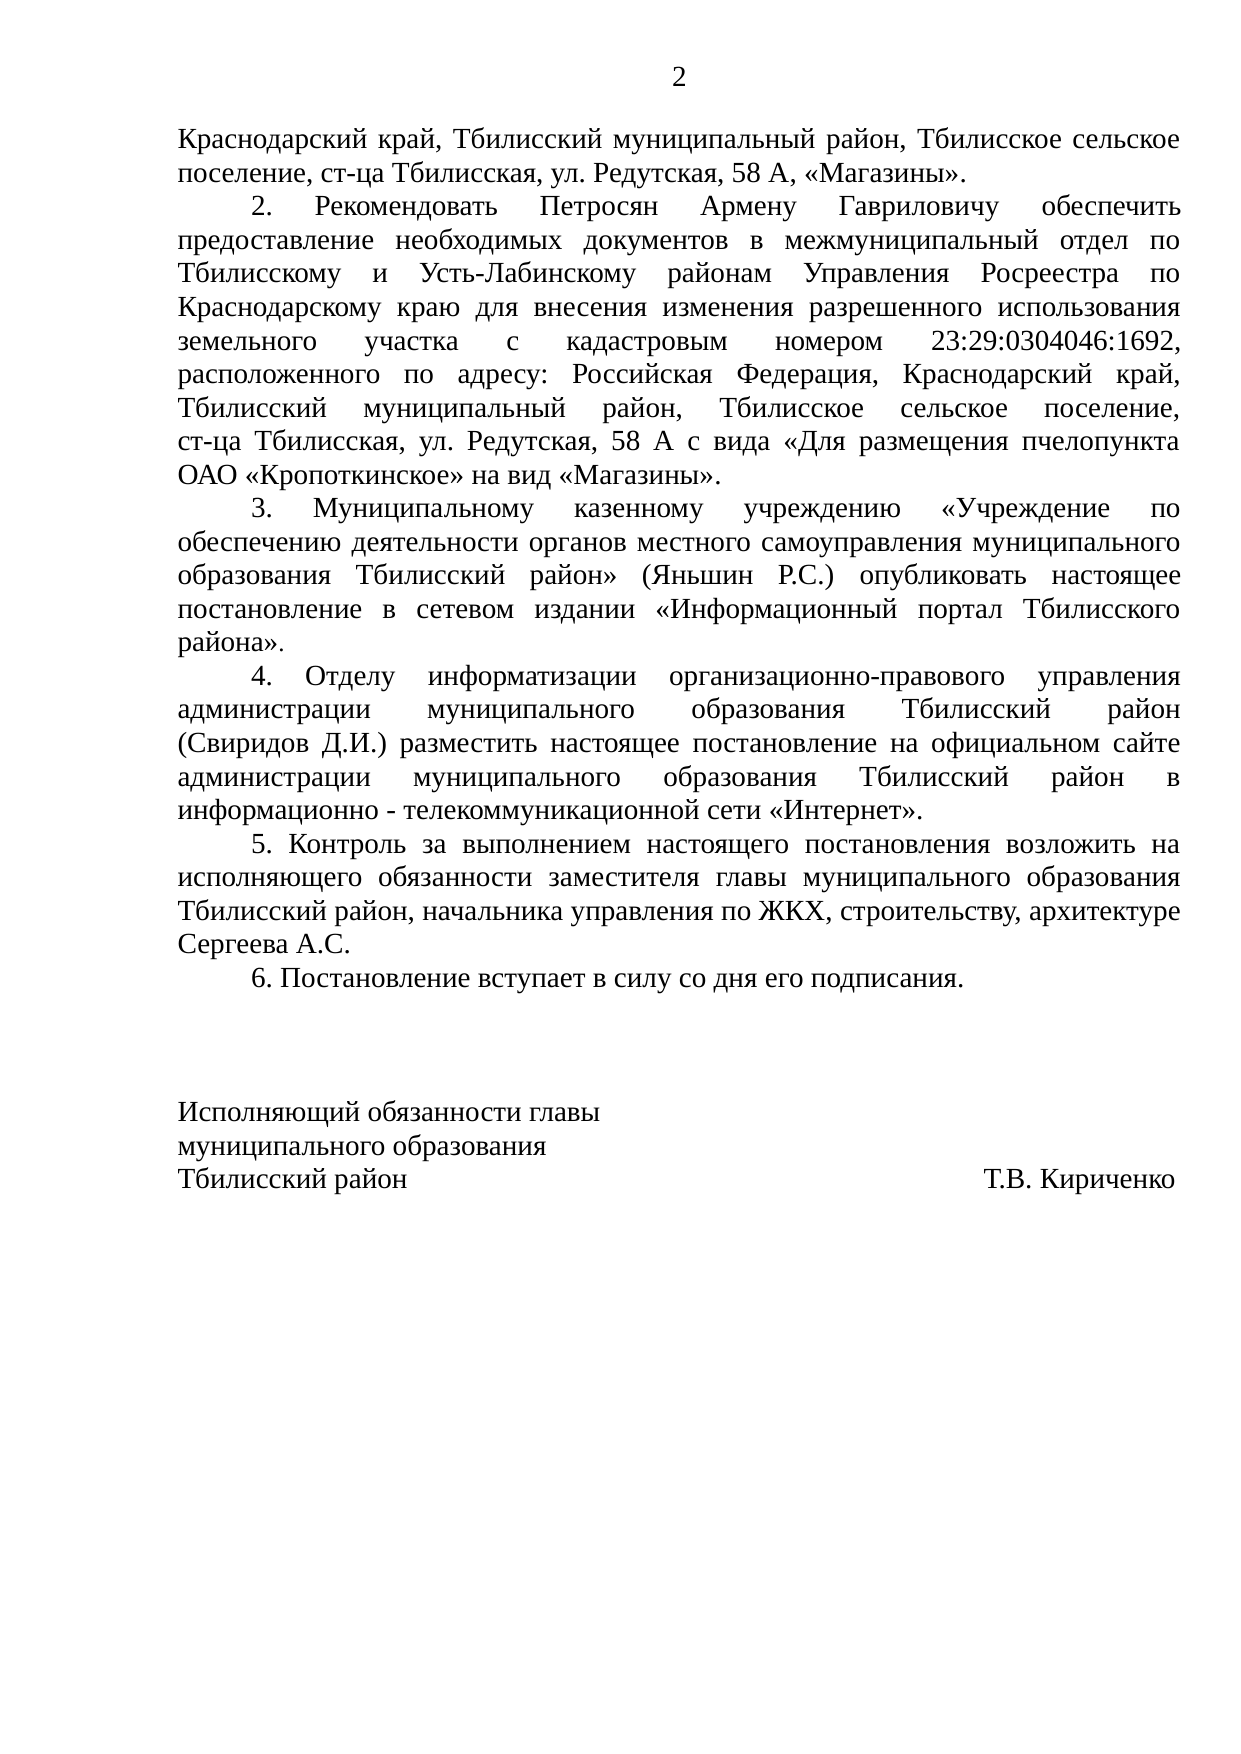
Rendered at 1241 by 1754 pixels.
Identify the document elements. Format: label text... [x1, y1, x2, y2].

text муниципального образования [177, 1128, 1181, 1161]
text Исполняющий обязанности главы [177, 1094, 1181, 1128]
text Краснодарский край, Тбилисский муниципальный район, Тбилисское сельское поселение, ст-ца Тбилисская, ул. Редутская, 58 А, «Магазины». [177, 121, 1181, 188]
text 5. Контроль за выполнением настоящего постановления возложить на исполняющего обязанности заместителя главы муниципального образования Тбилисский район, начальника управления по ЖКХ, строительству, архитектуре Сергеева А.С. [177, 826, 1181, 960]
text 2. Рекомендовать Петросян Армену Гавриловичу обеспечить предоставление необходимых документов в межмуниципальный отдел по Тбилисскому и Усть-Лабинскому районам Управления Росреестра по Краснодарскому краю для внесения изменения разрешенного использования земельного участка с кадастровым номером 23:29:0304046:1692, расположенного по адресу: Российская Федерация, Краснодарский край, Тбилисский муниципальный район, Тбилисское сельское поселение, ст-ца Тбилисская, ул. Редутская, 58 А с вида «Для размещения пчелопункта ОАО «Кропоткинское» на вид «Магазины». [177, 188, 1181, 490]
text 4. Отделу информатизации организационно-правового управления администрации муниципального образования Тбилисский район (Свиридов Д.И.) разместить настоящее постановление на официальном сайте администрации муниципального образования Тбилисский район в информационно - телекоммуникационной сети «Интернет». [177, 658, 1181, 826]
text 3. Муниципальному казенному учреждению «Учреждение по обеспечению деятельности органов местного самоуправления муниципального образования Тбилисский район» (Яньшин Р.С.) опубликовать настоящее постановление в сетевом издании «Информационный портал Тбилисского района». [177, 490, 1181, 658]
text 6. Постановление вступает в силу со дня его подписания. [177, 960, 1181, 993]
text Тбилисский район Т.В. Кириченко [177, 1161, 1181, 1195]
